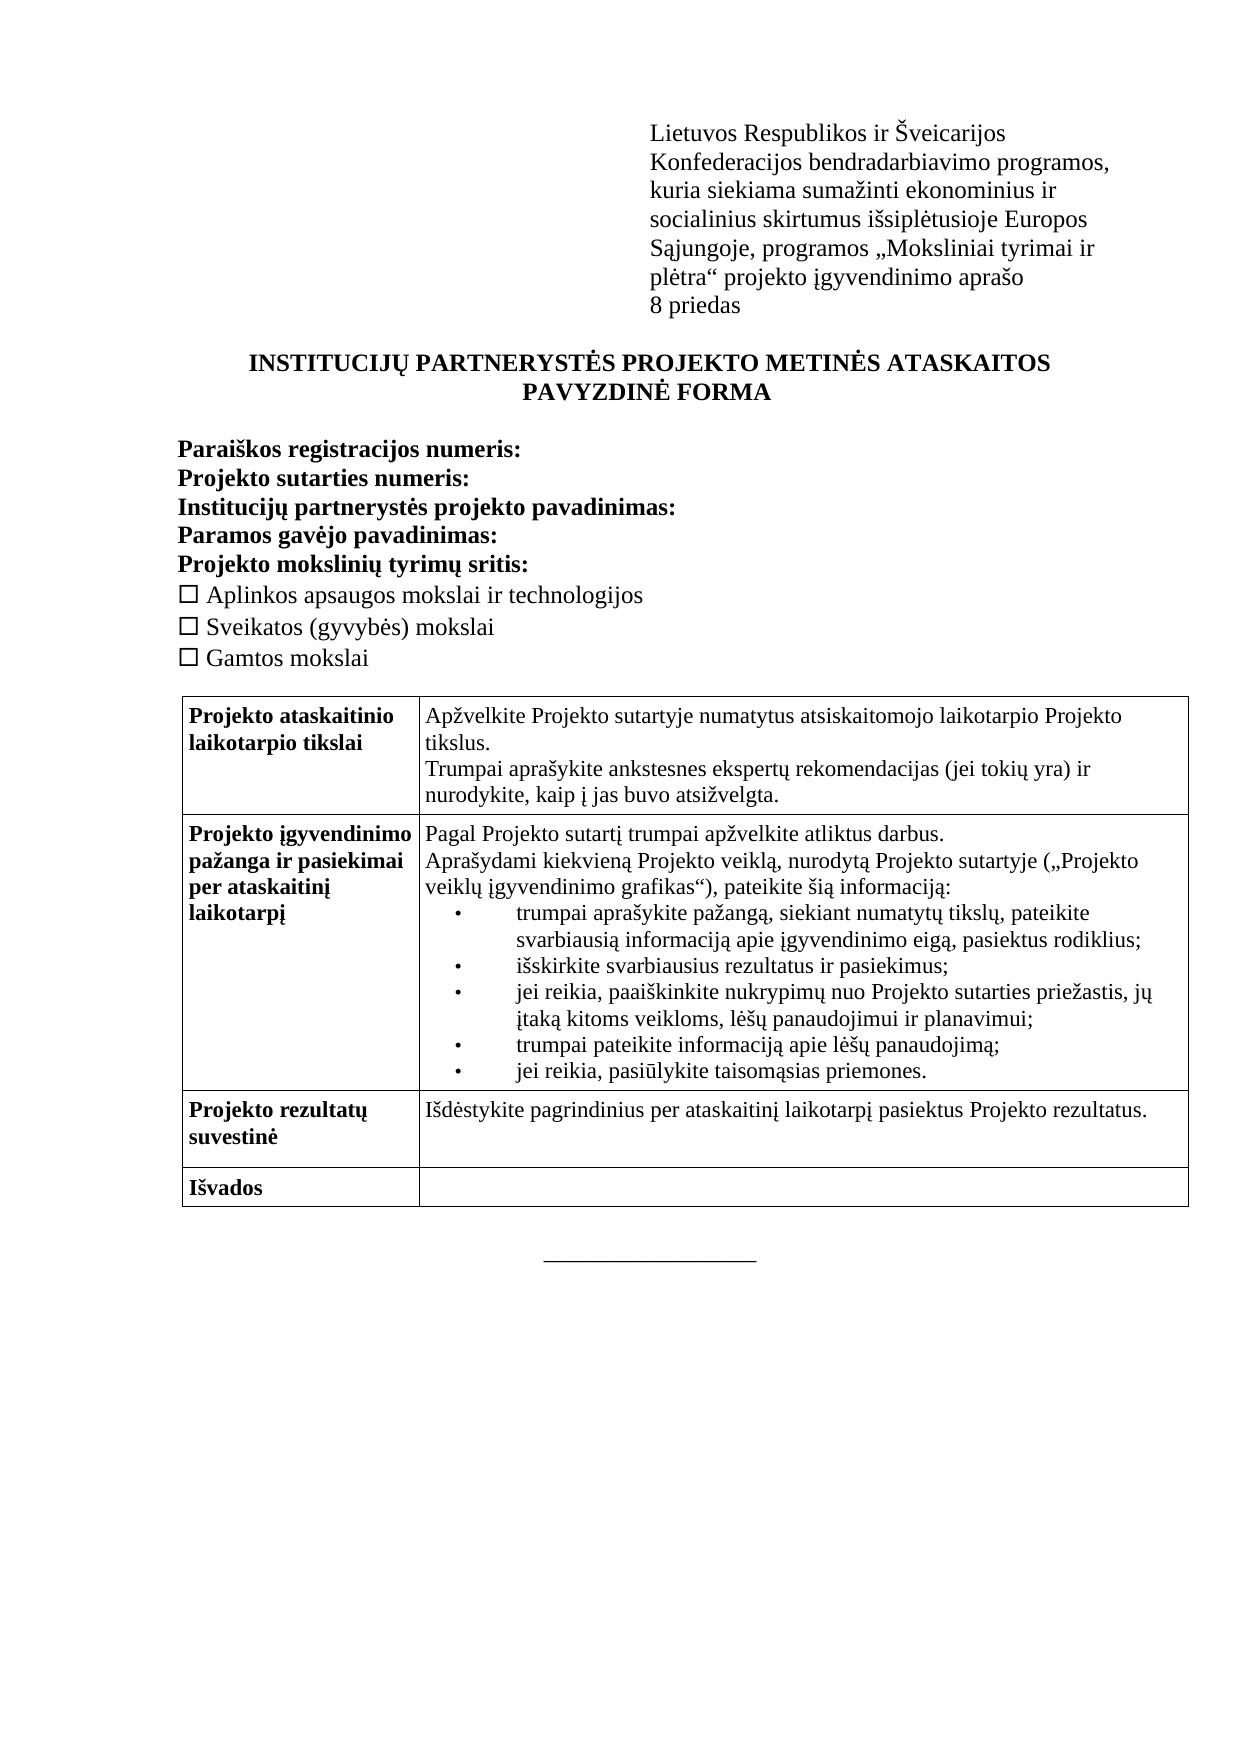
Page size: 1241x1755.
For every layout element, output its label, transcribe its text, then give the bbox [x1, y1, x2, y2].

text Lietuvos Respublikos ir Šveicarijos [649, 118, 1122, 147]
text _________________ [177, 1236, 1122, 1264]
text kuria siekiama sumažinti ekonominius ir [649, 176, 1122, 204]
text Paraiškos registracijos numeris: [177, 434, 1122, 463]
text Institucijų partnerystės projekto pavadinimas: [177, 492, 1122, 521]
text Konfederacijos bendradarbiavimo programos, [649, 147, 1122, 176]
text [] Sveikatos (gyvybės) mokslai [177, 612, 1122, 640]
text INSTITUCIJŲ PARTNERYSTĖS PROJEKTO METINĖS ATASKAITOS PAVYZDINĖ FORMA [177, 348, 1122, 406]
table_cell Pagal Projekto sutartį trumpai apžvelkite atliktus darbus. Aprašydami kiekvieną Projekto veiklą, nurodytą Projekto sutartyje („Projekto veiklų įgyvendinimo grafikas“), pateikite šią informaciją: • trumpai aprašykite pažangą, siekiant numatytų tikslų, pateikite svarbiausią informaciją apie įgyvendinimo eigą, pasiektus rodiklius; • išskirkite svarbiausius rezultatus ir pasiekimus; • jei reikia, paaiškinkite nukrypimų nuo Projekto sutarties priežastis, jų įtaką kitoms veikloms, lėšų panaudojimui ir planavimui; • trumpai pateikite informaciją apie lėšų panaudojimą; • jei reikia, pasiūlykite taisomąsias priemones. [420, 815, 1188, 1089]
table_cell Išvados [183, 1168, 419, 1206]
text [] Gamtos mokslai [177, 643, 1122, 672]
text Projekto mokslinių tyrimų sritis: [177, 549, 1122, 578]
text Projekto sutarties numeris: [177, 463, 1122, 492]
text [] Aplinkos apsaugos mokslai ir technologijos [177, 581, 1122, 609]
text 8 priedas [649, 291, 1122, 319]
table_cell Išdėstykite pagrindinius per ataskaitinį laikotarpį pasiektus Projekto rezultatus. [420, 1091, 1188, 1167]
text Sąjungoje, programos „Moksliniai tyrimai ir [649, 233, 1122, 262]
text plėtra“ projekto įgyvendinimo aprašo [649, 262, 1122, 291]
text Paramos gavėjo pavadinimas: [177, 521, 1122, 549]
table_cell Projekto rezultatų suvestinė [183, 1091, 419, 1167]
table_header Apžvelkite Projekto sutartyje numatytus atsiskaitomojo laikotarpio Projekto tikslus. Trumpai aprašykite ankstesnes ekspertų rekomendacijas (jei tokių yra) ir nurodykite, kaip į jas buvo atsižvelgta. [420, 697, 1188, 813]
table_header Projekto ataskaitinio laikotarpio tikslai [183, 697, 419, 813]
table_cell [420, 1168, 1188, 1206]
table_cell Projekto įgyvendinimo pažanga ir pasiekimai per ataskaitinį laikotarpį [183, 815, 419, 1089]
text socialinius skirtumus išsiplėtusioje Europos [649, 204, 1122, 233]
